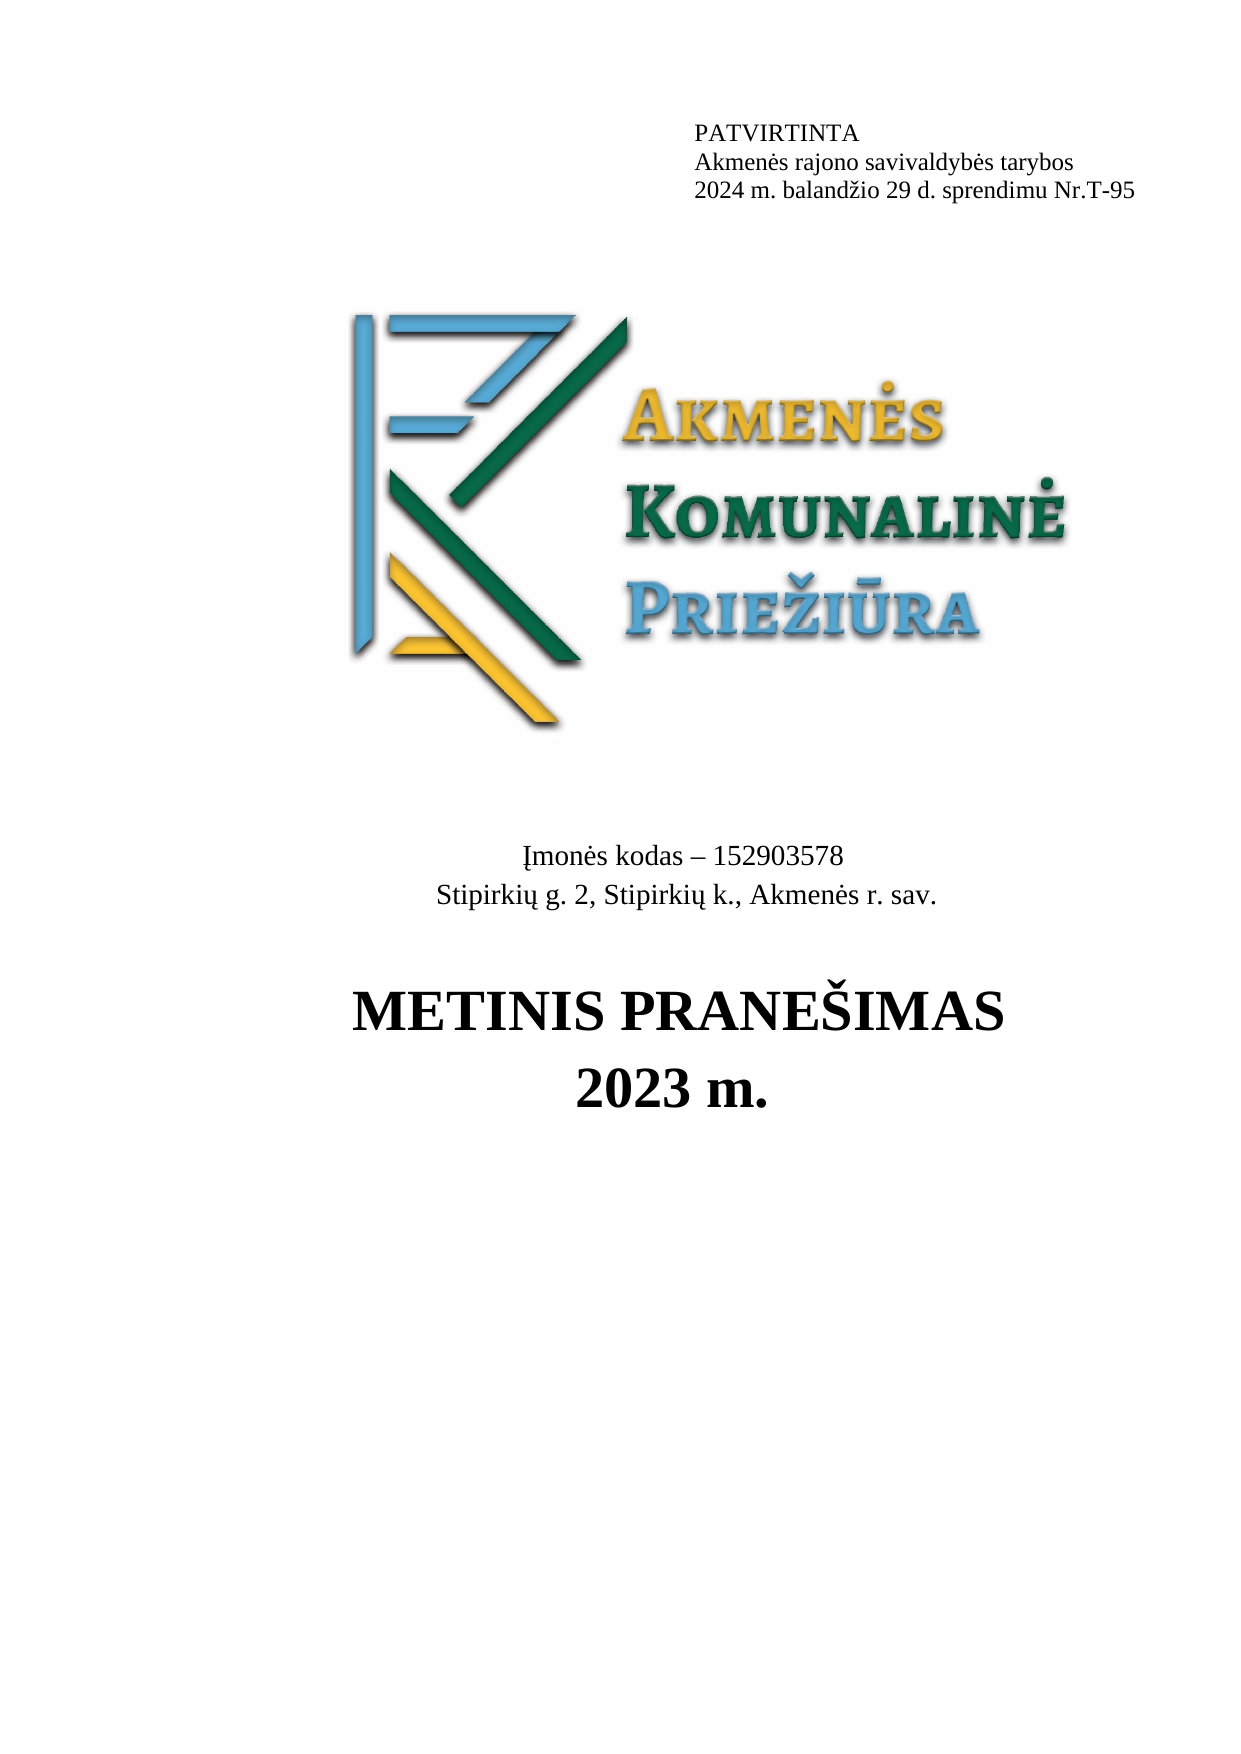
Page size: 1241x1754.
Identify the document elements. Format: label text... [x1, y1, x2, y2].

text Įmonės kodas – 152903578 [177, 838, 1181, 872]
text Akmenės rajono savivaldybės tarybos [177, 147, 1181, 176]
text PATVIRTINTA [177, 118, 1181, 147]
text 2023 m. [177, 1053, 1181, 1120]
text Stipirkių g. 2, Stipirkių k., Akmenės r. sav. [177, 877, 1181, 910]
text METINIS PRANEŠIMAS [177, 976, 1181, 1043]
text 2024 m. balandžio 29 d. sprendimu Nr.T-95 [177, 176, 1181, 204]
